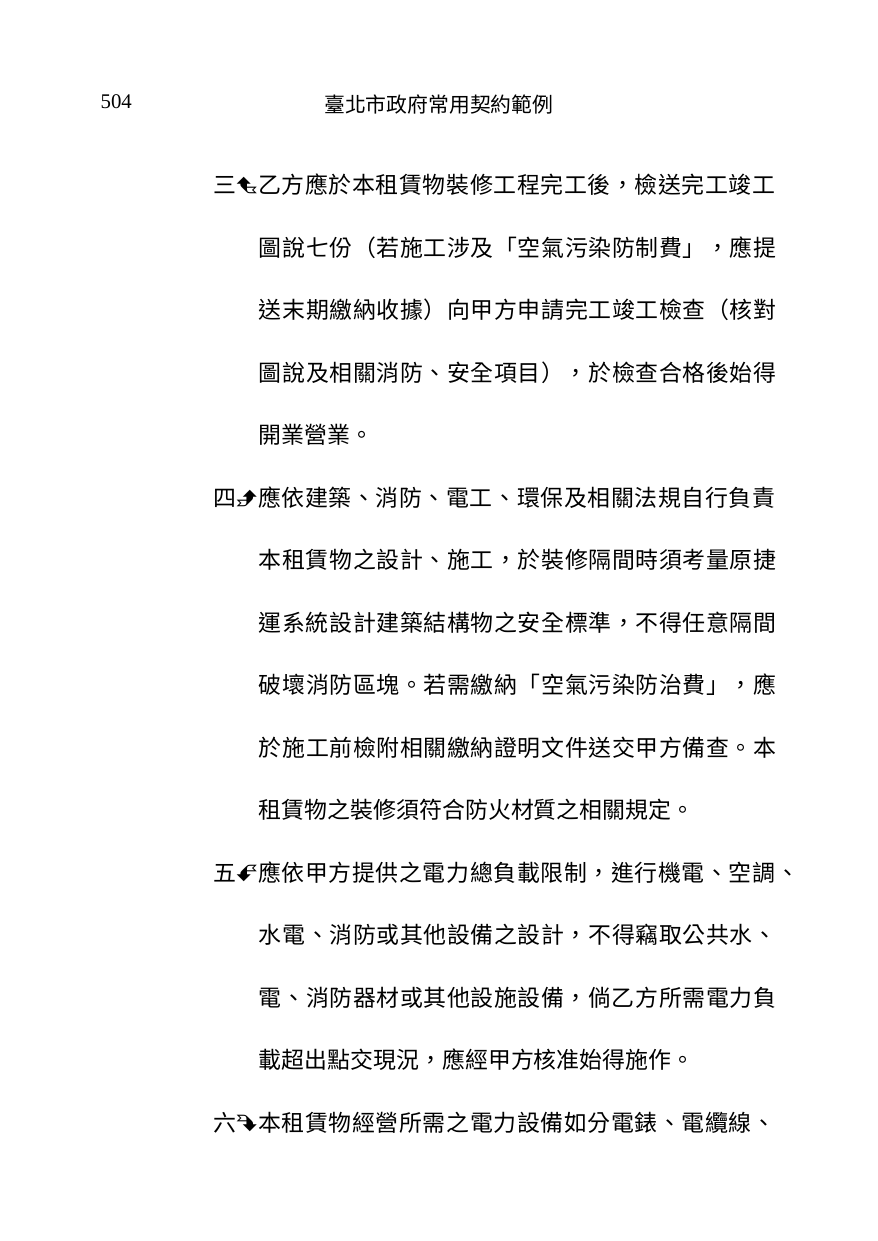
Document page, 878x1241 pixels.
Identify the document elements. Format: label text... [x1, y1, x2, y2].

text 六本租賃物經營所需之電力設備如分電錶、電纜線、配電箱及斷路器等與用水設備如分水錶、管路等裝置，由乙方自行負責規劃設計，其配線、施工、材料及營運維護管理等費用亦由乙方負擔，增設電力設備等亦由乙方自行規劃設計，自行負擔相關費用。 [213, 1079, 777, 1142]
text 四應依建築、消防、電工、環保及相關法規自行負責本租賃物之設計、施工，於裝修隔間時須考量原捷運系統設計建築結構物之安全標準，不得任意隔間破壞消防區塊。若需繳納「空氣污染防治費」，應於施工前檢附相關繳納證明文件送交甲方備查。本租賃物之裝修須符合防火材質之相關規定。 [213, 454, 777, 829]
text 三乙方應於本租賃物裝修工程完工後，檢送完工竣工圖說七份（若施工涉及「空氣污染防制費」，應提送末期繳納收據）向甲方申請完工竣工檢查（核對圖說及相關消防、安全項目），於檢查合格後始得開業營業。 [213, 142, 777, 454]
text 五應依甲方提供之電力總負載限制，進行機電、空調、水電、消防或其他設備之設計，不得竊取公共水、電、消防器材或其他設施設備，倘乙方所需電力負載超出點交現況，應經甲方核准始得施作。 [213, 829, 777, 1079]
